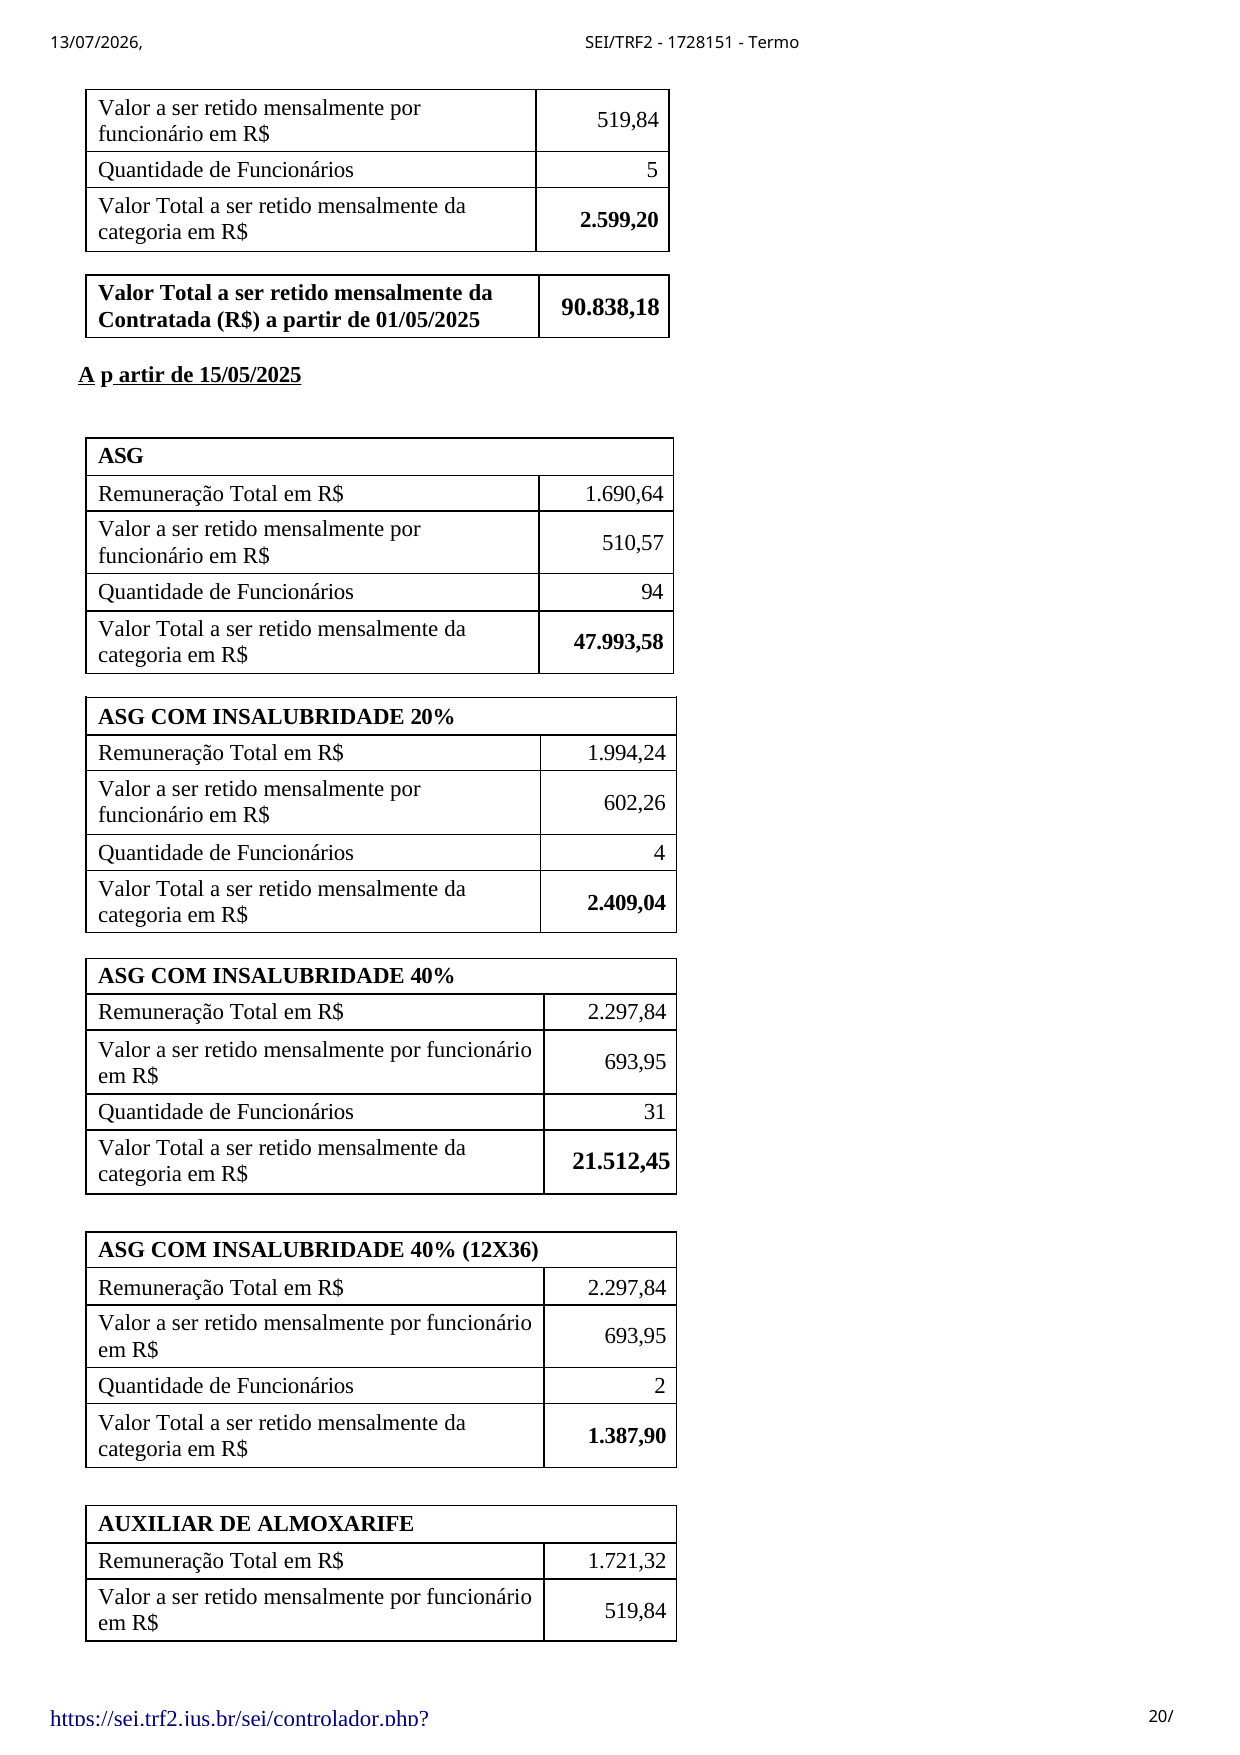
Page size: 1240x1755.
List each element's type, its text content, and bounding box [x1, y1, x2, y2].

table_cell Valor a ser retido mensalmente por funcionário em R$ [87, 771, 540, 834]
table_cell Quantidade de Funcionários [87, 1095, 543, 1129]
table_cell 510,57 [540, 512, 673, 573]
table_header ASG [87, 439, 673, 474]
table_header AUXILIAR DE ALMOXARIFE [87, 1506, 676, 1542]
table_header ASG COM INSALUBRIDADE 40% [87, 959, 676, 993]
table_cell Remuneração Total em R$ [87, 476, 538, 510]
table_cell Remuneração Total em R$ [87, 1544, 543, 1578]
table_cell Valor a ser retido mensalmente por funcionário em R$ [87, 1580, 543, 1640]
table_cell Valor a ser retido mensalmente por funcionário em R$ [87, 512, 538, 573]
table_cell Valor Total a ser retido mensalmente da categoria em R$ [87, 612, 538, 672]
table_cell Quantidade de Funcionários [87, 574, 538, 610]
table_cell 602,26 [541, 771, 676, 834]
table_cell 2.599,20 [537, 188, 668, 251]
table_cell Remuneração Total em R$ [87, 995, 543, 1029]
table_header ASG COM INSALUBRIDADE 40% (12X36) [87, 1233, 676, 1267]
table_header ASG COM INSALUBRIDADE 20% [87, 698, 676, 734]
table_cell Valor a ser retido mensalmente por funcionário em R$ [87, 1306, 543, 1367]
table_cell 94 [540, 574, 673, 610]
table_cell Quantidade de Funcionários [87, 835, 540, 869]
table_cell Valor Total a ser retido mensalmente da categoria em R$ [87, 188, 535, 251]
table_cell Valor Total a ser retido mensalmente da categoria em R$ [87, 1404, 543, 1466]
table_cell 1.994,24 [541, 736, 676, 770]
table_cell 1.721,32 [545, 1544, 676, 1578]
table_cell 2 [545, 1368, 676, 1402]
table_cell 47.993,58 [540, 612, 673, 672]
table_cell Valor Total a ser retido mensalmente da categoria em R$ [87, 1131, 543, 1193]
table_cell 21.512,45 [545, 1131, 676, 1193]
table_cell Valor a ser retido mensalmente por funcionário em R$ [87, 1031, 543, 1093]
table_cell Valor Total a ser retido mensalmente da categoria em R$ [87, 871, 540, 932]
subtitle A p artir de 15/05/2025 [78, 361, 1181, 387]
table_cell 2.409,04 [541, 871, 676, 932]
table_cell 31 [545, 1095, 676, 1129]
table_cell 1.690,64 [540, 476, 673, 510]
table_cell 519,84 [545, 1580, 676, 1640]
table_cell Remuneração Total em R$ [87, 736, 540, 770]
table_cell 693,95 [545, 1031, 676, 1093]
table_cell 693,95 [545, 1306, 676, 1367]
table_cell Remuneração Total em R$ [87, 1268, 543, 1304]
table_header 519,84 [537, 90, 668, 151]
table_header Valor a ser retido mensalmente por funcionário em R$ [87, 90, 535, 151]
table_cell 2.297,84 [545, 995, 676, 1029]
table_cell Quantidade de Funcionários [87, 152, 535, 187]
table_header Valor Total a ser retido mensalmente da Contratada (R$) a partir de 01/05/2025 [87, 276, 538, 337]
table_header 90.838,18 [540, 276, 668, 337]
table_cell 2.297,84 [545, 1268, 676, 1304]
table_cell 1.387,90 [545, 1404, 676, 1466]
table_cell Quantidade de Funcionários [87, 1368, 543, 1402]
table_cell 4 [541, 835, 676, 869]
table_cell 5 [537, 152, 668, 187]
